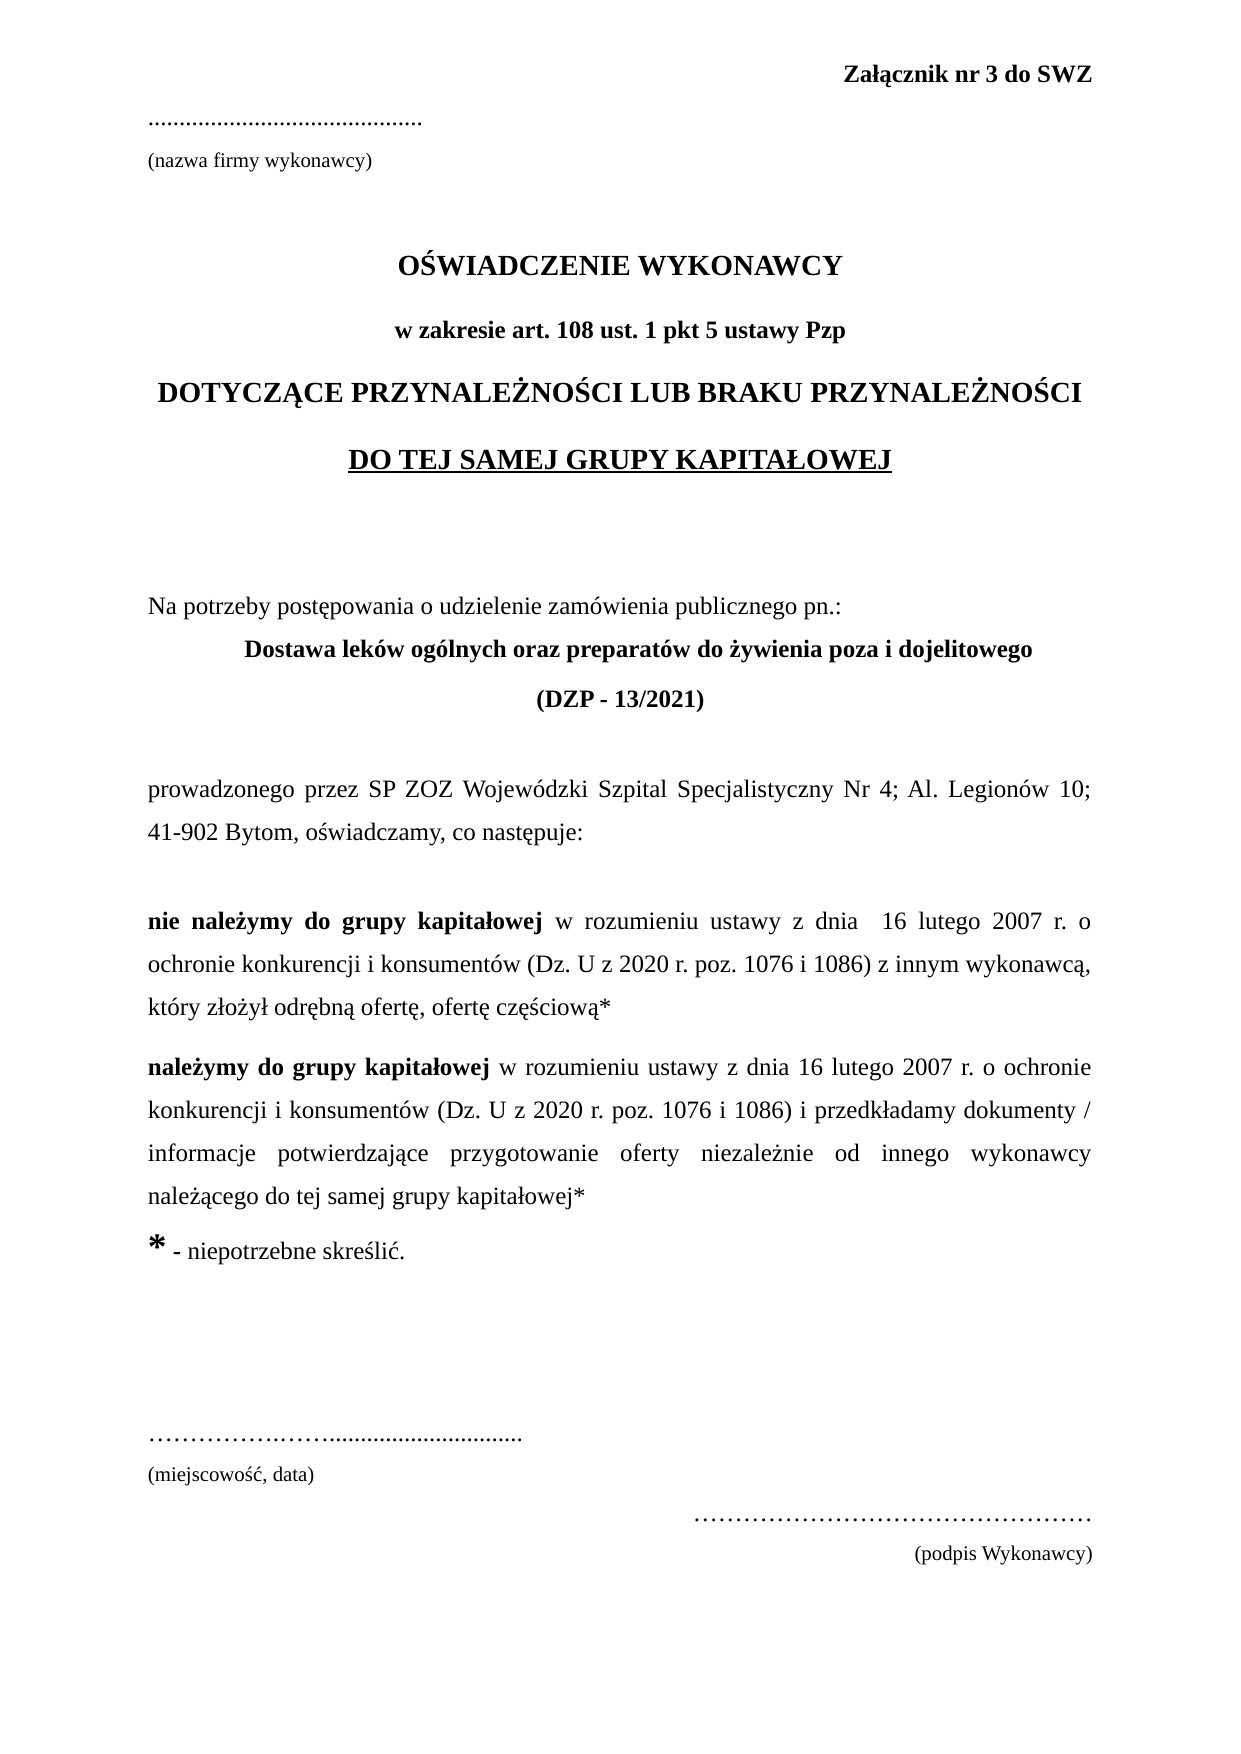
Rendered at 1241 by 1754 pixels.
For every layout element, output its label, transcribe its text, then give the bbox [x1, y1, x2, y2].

text ............................................ [148, 102, 1092, 131]
text (nazwa firmy wykonawcy) [148, 148, 1092, 172]
text OŚWIADCZENIE WYKONAWCY [148, 248, 1092, 282]
text * - niepotrzebne skreślić. [148, 1224, 1092, 1268]
text DO TEJ SAMEJ GRUPY KAPITAŁOWEJ [148, 442, 1092, 475]
text DOTYCZĄCE PRZYNALEŻNOŚCI LUB BRAKU PRZYNALEŻNOŚCI [148, 375, 1092, 408]
text Na potrzeby postępowania o udzielenie zamówienia publicznego pn.: [148, 591, 1092, 620]
text (DZP - 13/2021) [148, 684, 1092, 712]
text (podpis Wykonawcy) [738, 1541, 1092, 1565]
text (miejscowość, data) [148, 1462, 1092, 1486]
text należymy do grupy kapitałowej w rozumieniu ustawy z dnia 16 lutego 2007 r. o ochronie konkurencji i konsumentów (Dz. U z 2020 r. poz. 1076 i 1086) i przedkładamy dokumenty / informacje potwierdzające przygotowanie oferty niezależnie od innego wykonawcy należącego do tej samej grupy kapitałowej* [148, 1052, 1092, 1210]
text w zakresie art. 108 ust. 1 pkt 5 ustawy Pzp [148, 315, 1092, 344]
text …………….……............................... [148, 1418, 1092, 1447]
text ………………………………………… [148, 1498, 1092, 1526]
list Dostawa leków ogólnych oraz preparatów do żywienia poza i dojelitowego [185, 634, 1092, 663]
text Załącznik nr 3 do SWZ [148, 59, 1092, 88]
text nie należymy do grupy kapitałowej w rozumieniu ustawy z dnia 16 lutego 2007 r. o ochronie konkurencji i konsumentów (Dz. U z 2020 r. poz. 1076 i 1086) z innym wykonawcą, który złożył odrębną ofertę, ofertę częściową* [148, 906, 1092, 1021]
text prowadzonego przez SP ZOZ Wojewódzki Szpital Specjalistyczny Nr 4; Al. Legionów 10; 41-902 Bytom, oświadczamy, co następuje: [148, 774, 1092, 846]
